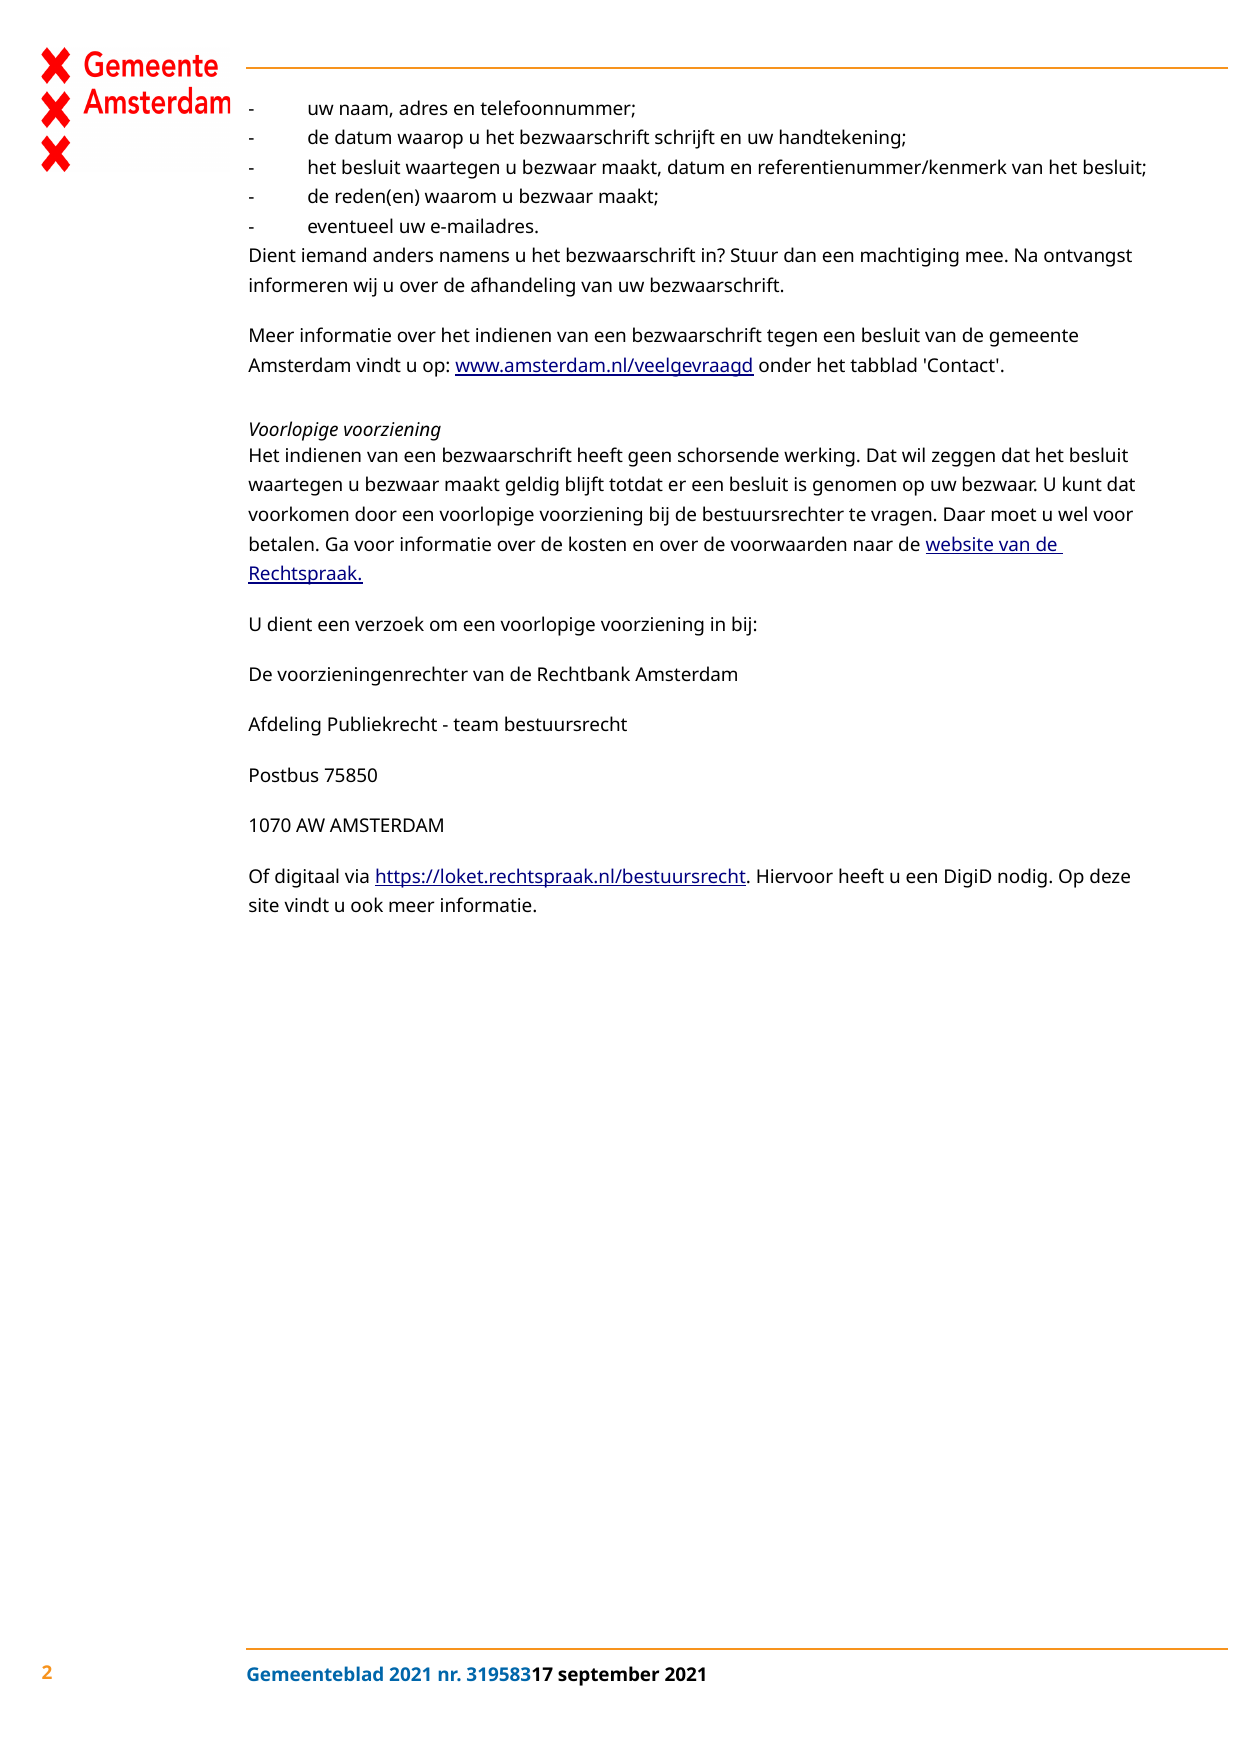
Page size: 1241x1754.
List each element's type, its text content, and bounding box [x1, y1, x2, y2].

text Dient iemand anders namens u het bezwaarschrift in? Stuur dan een machtiging mee. Na ontvangst informeren wij u over de afhandeling van uw bezwaarschrift. [248, 243, 1152, 298]
list het besluit waartegen u bezwaar maakt, datum en referentienummer/kenmerk van het besluit; [248, 154, 1152, 180]
text Afdeling Publiekrecht - team bestuursrecht [248, 712, 1152, 737]
text De voorzieningenrechter van de Rechtbank Amsterdam [248, 661, 1152, 687]
text Meer informatie over het indienen van een bezwaarschrift tegen een besluit van de gemeente Amsterdam vindt u op: www.amsterdam.nl/veelgevraagd onder het tabblad 'Contact'. [248, 323, 1152, 378]
text Of digitaal via https://loket.rechtspraak.nl/bestuursrecht. Hiervoor heeft u een DigiD nodig. Op deze site vindt u ook meer informatie. [248, 863, 1152, 918]
text Voorlopige voorziening [248, 416, 1152, 442]
list de reden(en) waarom u bezwaar maakt; [248, 183, 1152, 209]
list uw naam, adres en telefoonnummer; [248, 95, 1152, 121]
list de datum waarop u het bezwaarschrift schrijft en uw handtekening; [248, 124, 1152, 150]
text Het indienen van een bezwaarschrift heeft geen schorsende werking. Dat wil zeggen dat het besluit waartegen u bezwaar maakt geldig blijft totdat er een besluit is genomen op uw bezwaar. U kunt dat voorkomen door een voorlopige voorziening bij de bestuursrechter te vragen. Daar moet u wel voor betalen. Ga voor informatie over de kosten en over de voorwaarden naar de website van de Rechtspraak. [248, 442, 1152, 586]
list eventueel uw e-mailadres. [248, 213, 1152, 239]
picture [41, 47, 231, 172]
text U dient een verzoek om een voorlopige voorziening in bij: [248, 611, 1152, 636]
text 1070 AW AMSTERDAM [248, 812, 1152, 838]
text Postbus 75850 [248, 762, 1152, 788]
